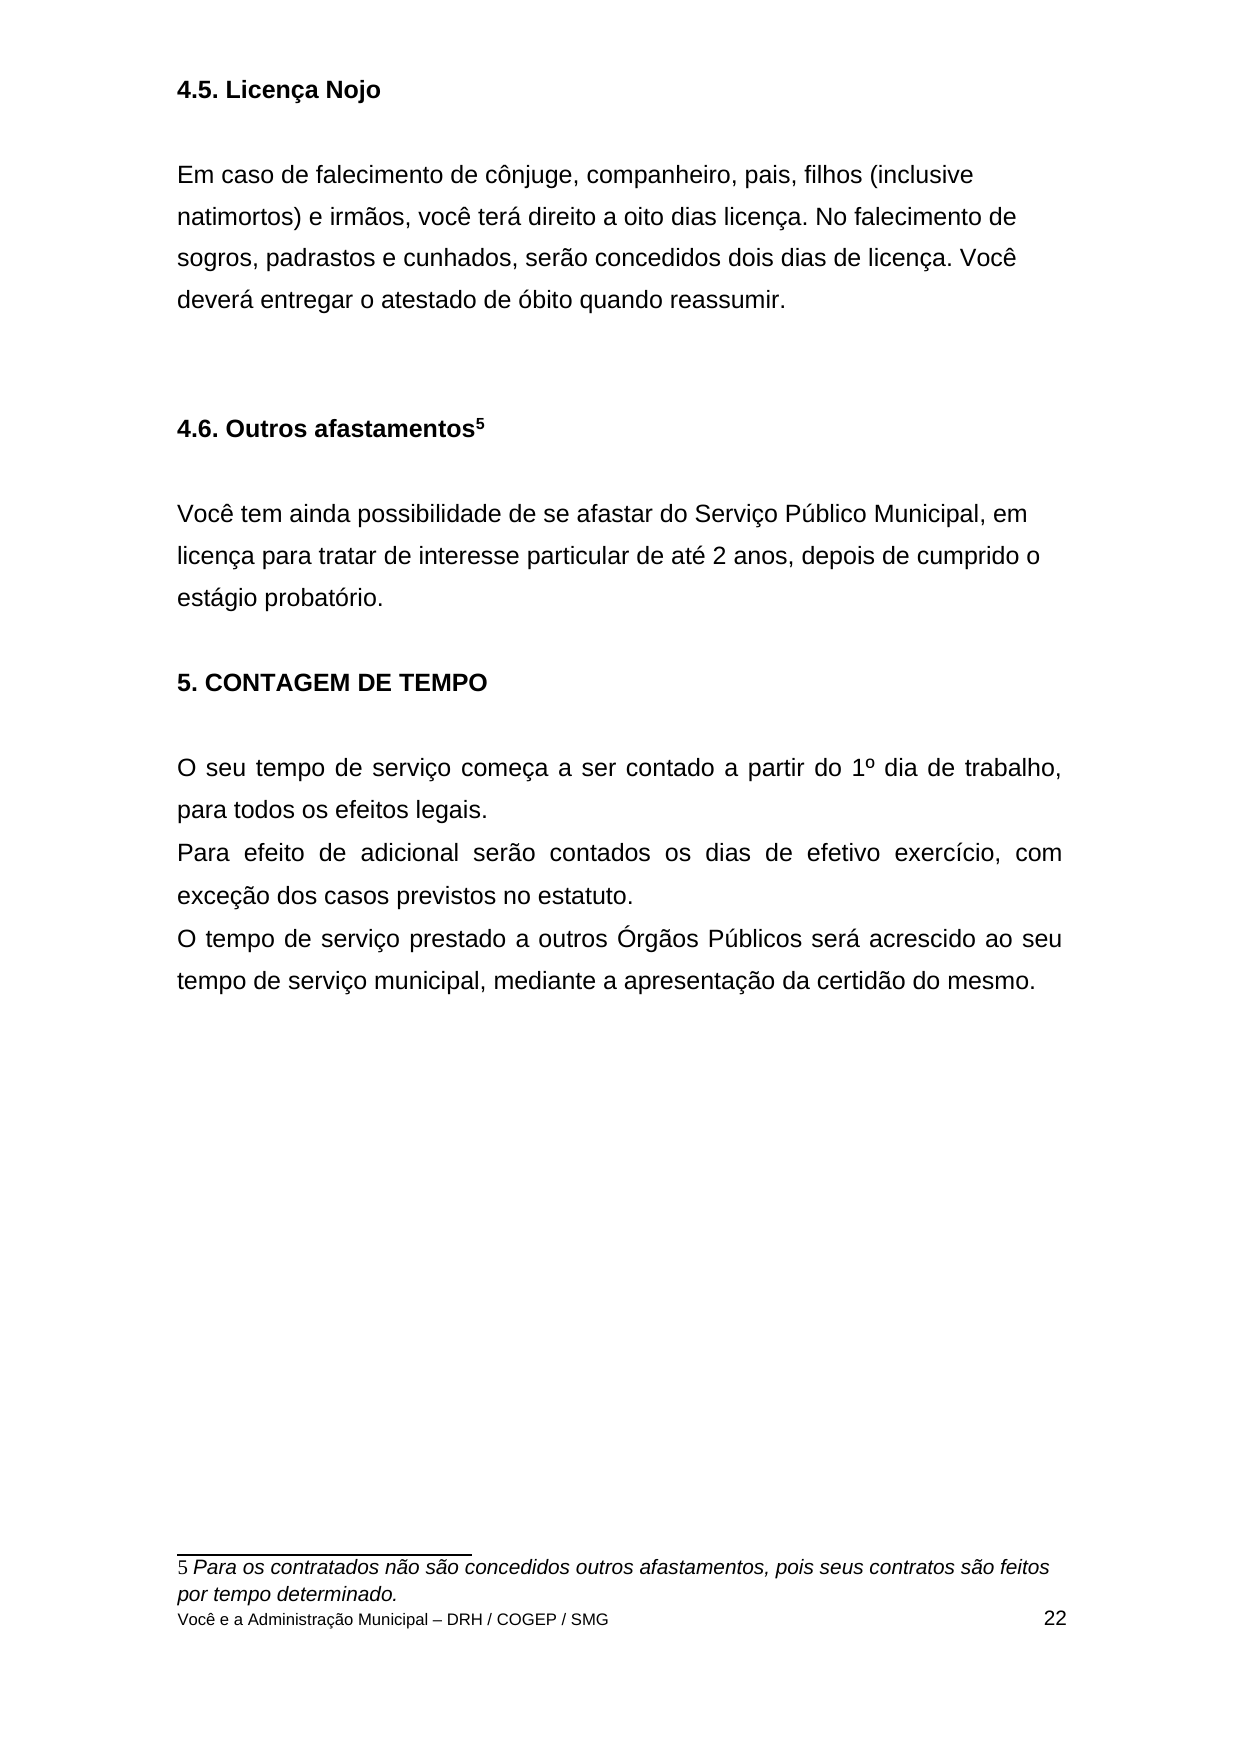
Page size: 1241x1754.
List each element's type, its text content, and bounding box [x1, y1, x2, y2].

subtitle 4.6. Outros afastamentos [177, 414, 1067, 443]
text Para os contratados não são concedidos outros afastamentos, pois seus contratos são feitos por tempo determinado. [177, 1555, 1067, 1606]
text O tempo de serviço prestado a outros Órgãos Públicos será acrescido ao seu tempo de serviço municipal, mediante a apresentação da certidão do mesmo. [177, 924, 1064, 995]
text Em caso de falecimento de cônjuge, companheiro, pais, filhos (inclusive natimortos) e irmãos, você terá direito a oito dias licença. No falecimento de sogros, padrastos e cunhados, serão concedidos dois dias de licença. Você deverá entregar o atestado de óbito quando reassumir. [177, 160, 1067, 314]
text Você tem ainda possibilidade de se afastar do Serviço Público Municipal, em licença para tratar de interesse particular de até 2 anos, depois de cumprido o estágio probatório. [177, 499, 1067, 611]
subtitle 5. CONTAGEM DE TEMPO [177, 667, 1067, 696]
text Para efeito de adicional serão contados os dias de efetivo exercício, com exceção dos casos previstos no estatuto. [177, 838, 1064, 909]
text O seu tempo de serviço começa a ser contado a partir do 1º dia de trabalho, para todos os efeitos legais. [177, 753, 1064, 824]
subtitle 4.5. Licença Nojo [177, 75, 1067, 104]
